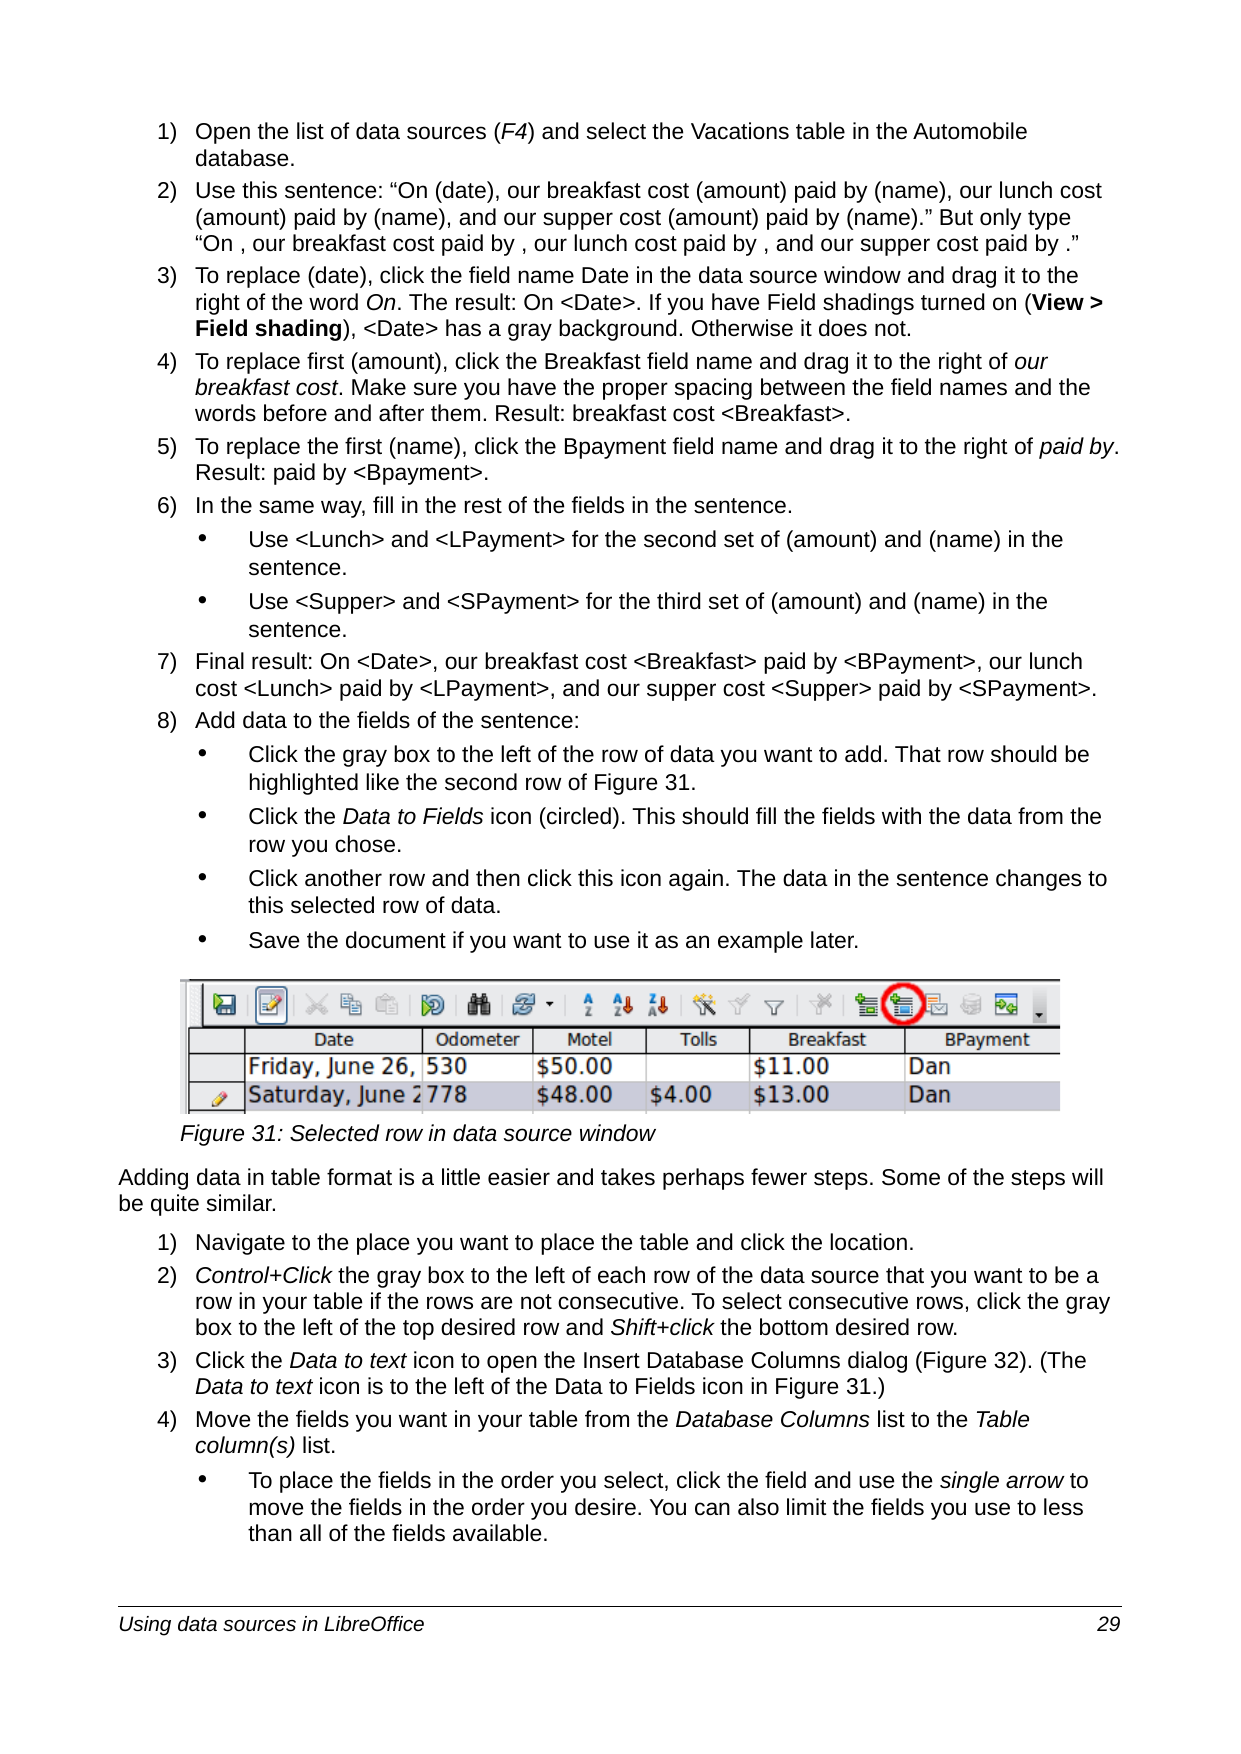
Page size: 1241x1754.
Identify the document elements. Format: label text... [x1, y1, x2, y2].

list Add data to the fields of the sentence: [177, 707, 1122, 733]
picture [180, 979, 1061, 1114]
list Use this sentence: “On (date), our breakfast cost (amount) paid by (name), our lunch cost (amount) paid by (name), and our supper cost (amount) paid by (name).” But only type “On , our breakfast cost paid by , our lunch cost paid by , and our supper cost paid by .” [177, 177, 1122, 256]
list Save the document if you want to use it as an example later. [195, 925, 1122, 954]
list Click the Data to Fields icon (circled). This should fill the fields with the data from the row you chose. [195, 801, 1122, 857]
list Navigate to the place you want to place the table and click the location. [177, 1229, 1122, 1255]
list Click the gray box to the left of the row of data you want to add. That row should be highlighted like the second row of Figure 31. [195, 740, 1122, 795]
list Click the Data to text icon to open the Insert Database Columns dialog (Figure 32). (The Data to text icon is to the left of the Data to Fields icon in Figure 31.) [177, 1347, 1122, 1400]
list Open the list of data sources (F4) and select the Vacations table in the Automobile database. [177, 118, 1122, 171]
list Click another row and then click this icon again. The data in the sentence changes to this selected row of data. [195, 863, 1122, 919]
list To replace the first (name), click the Bpayment field name and drag it to the right of paid by. Result: paid by <Bpayment>. [177, 433, 1122, 486]
list Use <Supper> and <SPayment> for the third set of (amount) and (name) in the sentence. [195, 586, 1122, 642]
list Use <Lunch> and <LPayment> for the second set of (amount) and (name) in the sentence. [195, 524, 1122, 580]
list To replace (date), click the field name Date in the data source window and drag it to the right of the word On. The result: On <Date>. If you have Field shadings turned on (View > Field shading), <Date> has a gray background. Otherwise it does not. [177, 262, 1122, 341]
list Final result: On <Date>, our breakfast cost <Breakfast> paid by <BPayment>, our lunch cost <Lunch> paid by <LPayment>, and our supper cost <Supper> paid by <SPayment>. [177, 648, 1122, 701]
list To replace first (amount), click the Breakfast field name and drag it to the right of our breakfast cost. Make sure you have the proper spacing between the field names and the words before and after them. Result: breakfast cost <Breakfast>. [177, 348, 1122, 427]
text Figure 31: Selected row in data source window [180, 1120, 1060, 1146]
list To place the fields in the order you select, click the field and use the single arrow to move the fields in the order you desire. You can also limit the fields you use to less than all of the fields available. [195, 1465, 1122, 1547]
list Move the fields you want in your table from the Database Columns list to the Table column(s) list. [177, 1406, 1122, 1459]
list In the same way, fill in the rest of the fields in the sentence. [177, 492, 1122, 518]
list Control+Click the gray box to the left of each row of the data source that you want to be a row in your table if the rows are not consecutive. To select consecutive rows, click the gray box to the left of the top desired row and Shift+click the bottom desired row. [177, 1262, 1122, 1341]
text Adding data in table format is a little easier and takes perhaps fewer steps. Some of the steps will be quite similar. [118, 1164, 1122, 1217]
